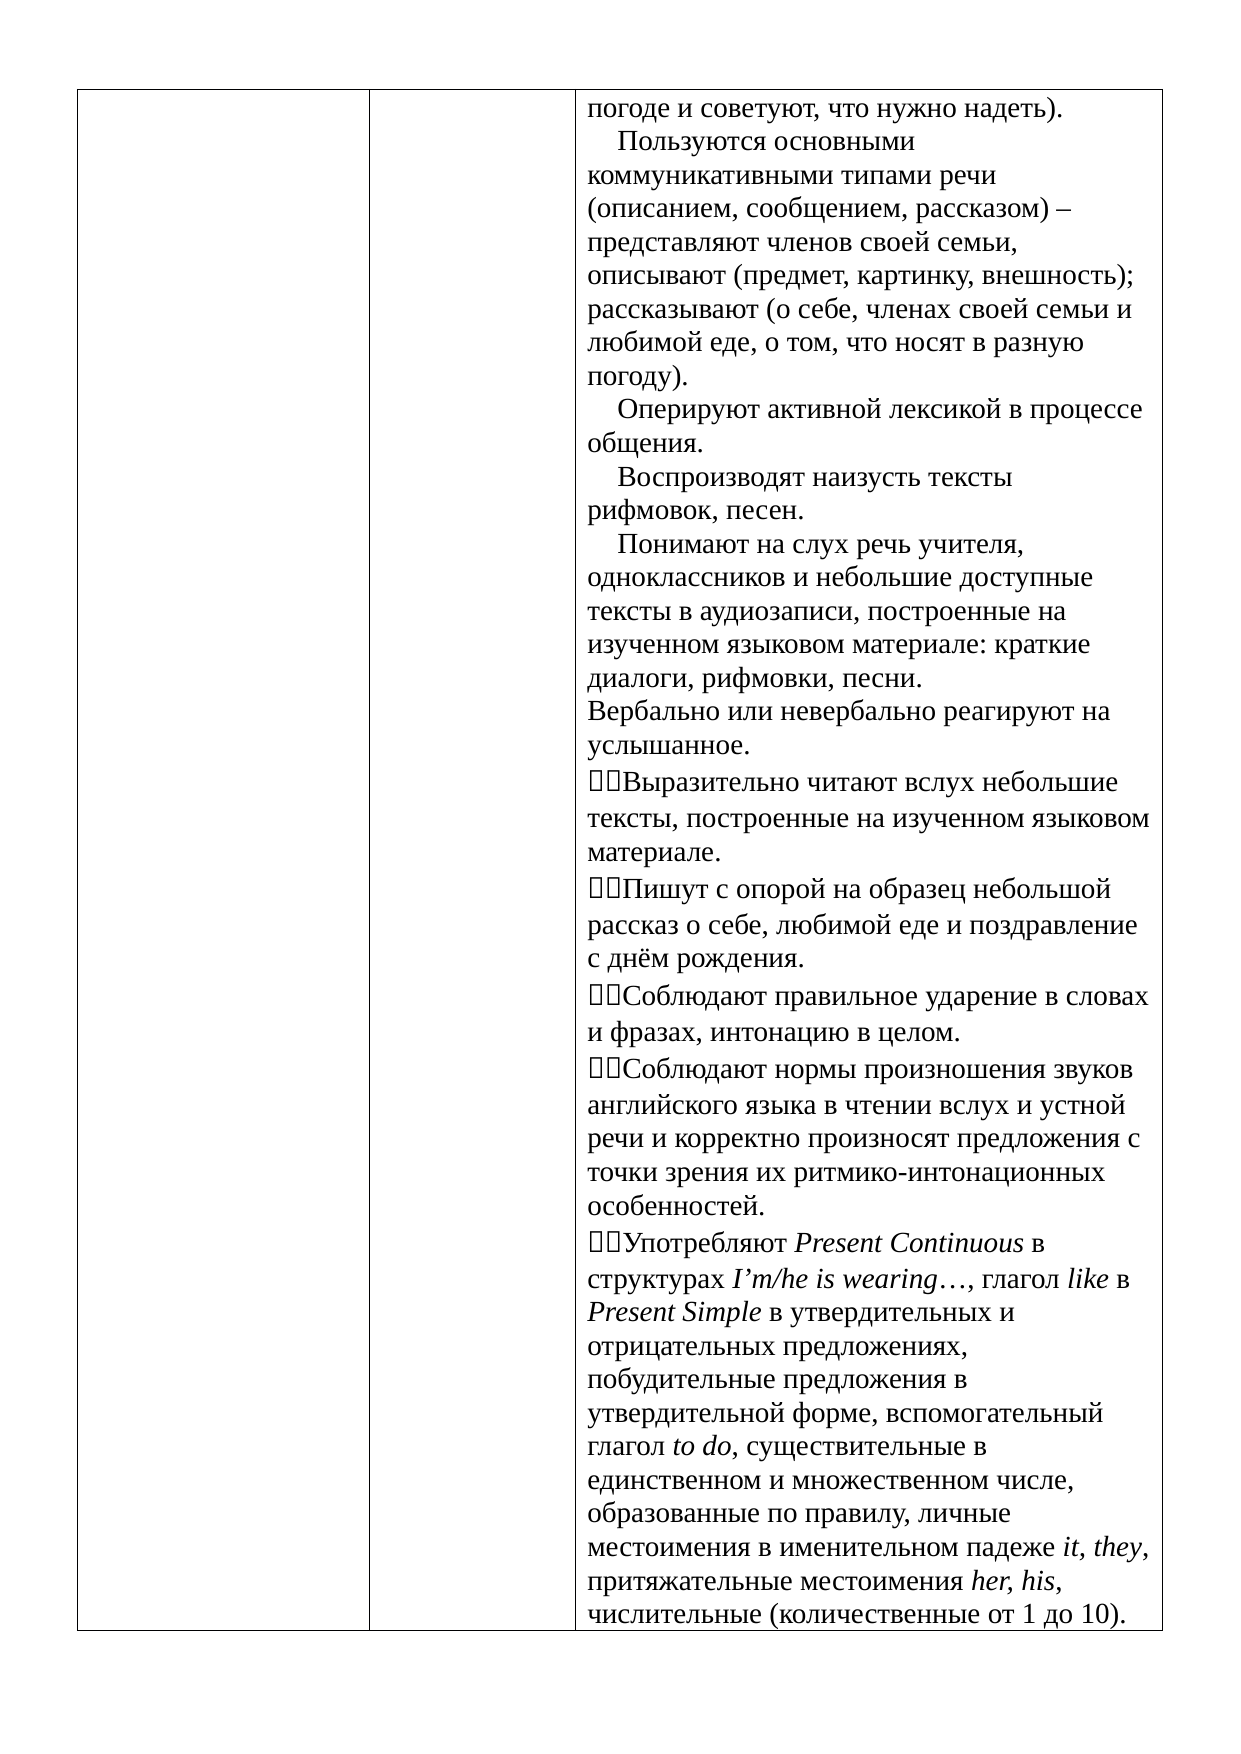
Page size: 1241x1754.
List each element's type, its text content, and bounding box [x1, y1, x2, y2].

table_cell [370, 90, 575, 1630]
table_cell [78, 90, 369, 1630]
table_cell погоде и советуют, что нужно надеть). 􀁹 Пользуются основными коммуникативными типами речи (описанием, сообщением, рассказом) – представляют членов своей семьи, описывают (предмет, картинку, внешность); рассказывают (о себе, членах своей семьи и любимой еде, о том, что носят в разную погоду). 􀁹 Оперируют активной лексикой в процессе общения. 􀁹 Воспроизводят наизусть тексты рифмовок, песен. 􀁹 Понимают на слух речь учителя, одноклассников и небольшие доступные тексты в аудиозаписи, построенные на изученном языковом материале: краткие диалоги, рифмовки, песни. Вербально или невербально реагируют на услышанное. 􀁹Выразительно читают вслух небольшие тексты, построенные на изученном языковом материале. 􀁹Пишут с опорой на образец небольшой рассказ о себе, любимой еде и поздравление с днём рождения. 􀁹Соблюдают правильное ударение в словах и фразах, интонацию в целом. 􀁹Соблюдают нормы произношения звуков английского языка в чтении вслух и устной речи и корректно произносят предложения с точки зрения их ритмико-интонационных особенностей. 􀁹Употребляют Present Continuous в структурах I’m/he is wearing…, глагол like в Present Simple в утвердительных и отрицательных предложениях, побудительные предложения в утвердительной форме, вспомогательный глагол to do, существительные в единственном и множественном числе, образованные по правилу, личные местоимения в именительном падеже it, they, притяжательные местоимения her, his, числительные (количественные от 1 до 10). [576, 90, 1162, 1630]
